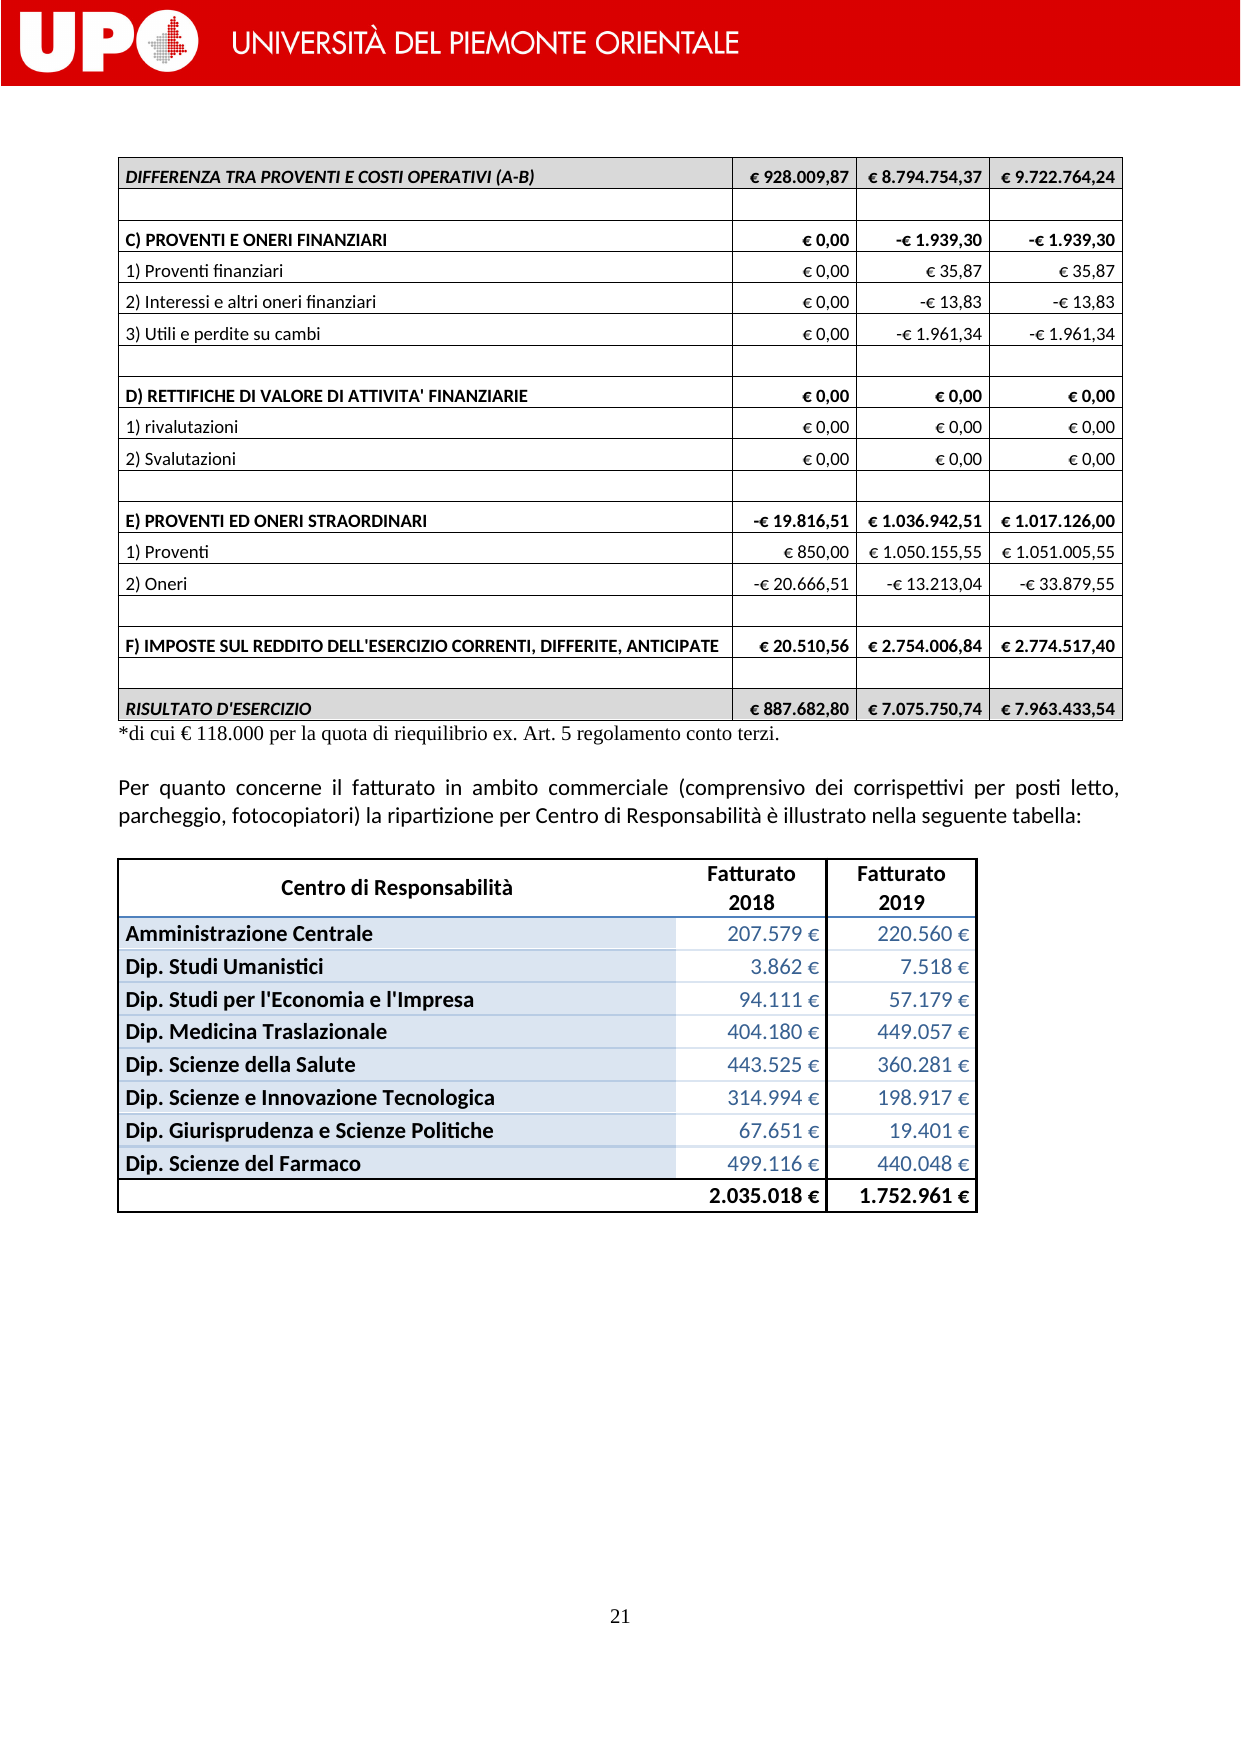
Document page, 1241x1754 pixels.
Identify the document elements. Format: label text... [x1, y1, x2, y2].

table_cell -€ 20.666,51 [733, 564, 856, 594]
table_cell 19.401 € [828, 1115, 975, 1145]
table_cell [990, 658, 1122, 688]
table_cell -€ 33.879,55 [990, 564, 1122, 594]
table_cell 314.994 € [676, 1082, 825, 1112]
table_cell 94.111 € [676, 983, 825, 1014]
table_cell € 1.036.942,51 [857, 502, 989, 532]
table_cell [119, 189, 732, 219]
table_cell € 928.009,87 [733, 158, 856, 188]
table_cell -€ 13,83 [857, 283, 989, 313]
table_cell -€ 13,83 [990, 283, 1122, 313]
table_cell -€ 1.961,34 [857, 314, 989, 344]
table_cell Dip. Studi per l'Economia e l'Impresa [119, 983, 676, 1014]
table_cell [733, 189, 856, 219]
table_cell [733, 471, 856, 501]
table_cell Dip. Scienze e Innovazione Tecnologica [119, 1082, 676, 1112]
table_cell € 1.051.005,55 [990, 533, 1122, 563]
table_cell -€ 19.816,51 [733, 502, 856, 532]
table_cell € 0,00 [733, 252, 856, 282]
table_cell € 7.963.433,54 [990, 689, 1122, 719]
table_cell 220.560 € [828, 918, 975, 948]
table_cell 1) Proventi finanziari [119, 252, 732, 282]
table_cell € 0,00 [733, 439, 856, 469]
table_cell € 35,87 [990, 252, 1122, 282]
table_cell 57.179 € [828, 983, 975, 1014]
text Per quanto concerne il fatturato in ambito commerciale (comprensivo dei corrispettivi per posti letto, parcheggio, fotocopiatori) la ripartizione per Centro di Responsabilità è illustrato nella seguente tabella: [118, 773, 1122, 829]
table_cell 3) Utili e perdite su cambi [119, 314, 732, 344]
table_cell € 0,00 [733, 408, 856, 438]
table_cell Dip. Scienze della Salute [119, 1049, 676, 1080]
table_cell € 2.774.517,40 [990, 627, 1122, 657]
table_cell 440.048 € [828, 1148, 975, 1178]
table_cell D) RETTIFICHE DI VALORE DI ATTIVITA' FINANZIARIE [119, 377, 732, 407]
table_cell € 0,00 [857, 439, 989, 469]
table_cell € 7.075.750,74 [857, 689, 989, 719]
table_cell [857, 189, 989, 219]
table_cell 449.057 € [828, 1016, 975, 1047]
table_header Fatturato 2018 [676, 860, 825, 916]
table_cell -€ 13.213,04 [857, 564, 989, 594]
table_cell 198.917 € [828, 1082, 975, 1112]
table_cell € 1.017.126,00 [990, 502, 1122, 532]
table_cell [857, 596, 989, 626]
table_cell 7.518 € [828, 951, 975, 981]
table_cell [857, 471, 989, 501]
table_header Fatturato 2019 [828, 860, 975, 916]
table_cell [119, 346, 732, 376]
table_cell 2) Interessi e altri oneri finanziari [119, 283, 732, 313]
table_cell -€ 1.939,30 [990, 221, 1122, 251]
table_cell [119, 658, 732, 688]
table_cell 2) Svalutazioni [119, 439, 732, 469]
table_cell DIFFERENZA TRA PROVENTI E COSTI OPERATIVI (A-B) [119, 158, 732, 188]
table_cell -€ 1.939,30 [857, 221, 989, 251]
table_cell 499.116 € [676, 1148, 825, 1178]
table_cell € 0,00 [990, 439, 1122, 469]
table_cell Amministrazione Centrale [119, 918, 676, 948]
table_cell [733, 658, 856, 688]
table_cell € 2.754.006,84 [857, 627, 989, 657]
table_cell [857, 658, 989, 688]
table_cell 1.752.961 € [828, 1180, 975, 1211]
table_cell € 0,00 [733, 314, 856, 344]
text *di cui € 118.000 per la quota di riequilibrio ex. Art. 5 regolamento conto terzi. [118, 721, 1122, 745]
table_cell C) PROVENTI E ONERI FINANZIARI [119, 221, 732, 251]
table_cell € 0,00 [857, 377, 989, 407]
table_cell [733, 346, 856, 376]
table_cell 360.281 € [828, 1049, 975, 1080]
table_cell 1) Proventi [119, 533, 732, 563]
table_cell Dip. Scienze del Farmaco [119, 1148, 676, 1178]
table_cell [119, 596, 732, 626]
table_cell -€ 1.961,34 [990, 314, 1122, 344]
table_cell € 0,00 [733, 221, 856, 251]
table_cell € 35,87 [857, 252, 989, 282]
table_cell [857, 346, 989, 376]
table_cell € 0,00 [857, 408, 989, 438]
table_cell [119, 471, 732, 501]
table_cell [990, 471, 1122, 501]
table_cell [119, 1180, 676, 1211]
table_header Centro di Responsabilità [119, 860, 676, 916]
table_cell € 0,00 [990, 408, 1122, 438]
table_cell 404.180 € [676, 1016, 825, 1047]
table_cell € 0,00 [733, 283, 856, 313]
table_cell € 850,00 [733, 533, 856, 563]
table_cell [733, 596, 856, 626]
table_cell 443.525 € [676, 1049, 825, 1080]
table_cell € 9.722.764,24 [990, 158, 1122, 188]
table_cell € 0,00 [990, 377, 1122, 407]
table_cell 1) rivalutazioni [119, 408, 732, 438]
table_cell 2.035.018 € [676, 1180, 825, 1211]
table_cell [990, 189, 1122, 219]
table_cell RISULTATO D'ESERCIZIO [119, 689, 732, 719]
table_cell 2) Oneri [119, 564, 732, 594]
table_cell 3.862 € [676, 951, 825, 981]
table_cell € 20.510,56 [733, 627, 856, 657]
table_cell [990, 596, 1122, 626]
table_cell Dip. Giurisprudenza e Scienze Politiche [119, 1115, 676, 1145]
table_cell Dip. Medicina Traslazionale [119, 1016, 676, 1047]
table_cell F) IMPOSTE SUL REDDITO DELL'ESERCIZIO CORRENTI, DIFFERITE, ANTICIPATE [119, 627, 732, 657]
table_cell € 1.050.155,55 [857, 533, 989, 563]
table_cell Dip. Studi Umanistici [119, 951, 676, 981]
table_cell € 0,00 [733, 377, 856, 407]
table_cell [990, 346, 1122, 376]
table_cell € 8.794.754,37 [857, 158, 989, 188]
table_cell 67.651 € [676, 1115, 825, 1145]
table_cell 207.579 € [676, 918, 825, 948]
table_cell E) PROVENTI ED ONERI STRAORDINARI [119, 502, 732, 532]
table_cell € 887.682,80 [733, 689, 856, 719]
